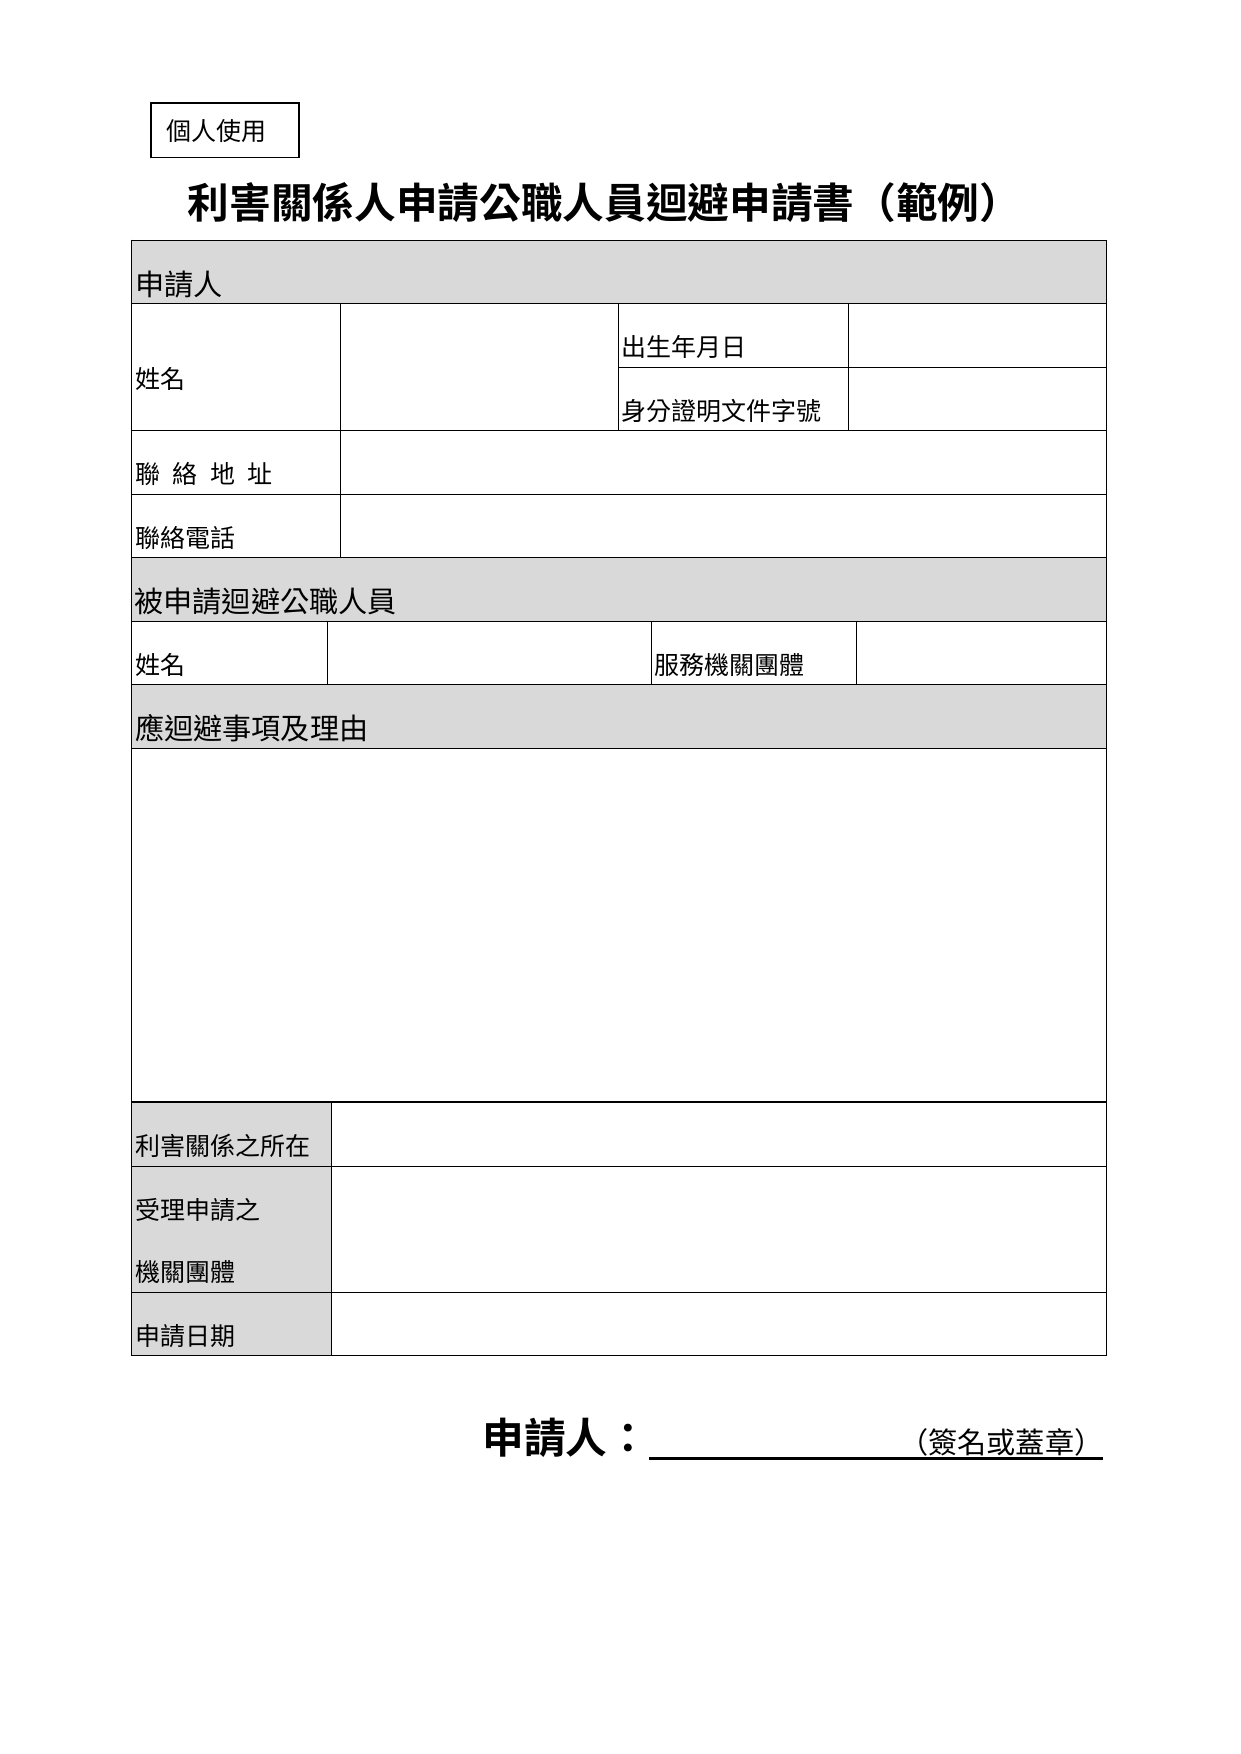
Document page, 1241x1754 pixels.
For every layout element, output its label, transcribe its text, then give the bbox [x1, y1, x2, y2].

table_cell 出生年月日 [619, 304, 848, 367]
table_cell 聯絡電話 [132, 495, 340, 557]
table_cell [341, 495, 1106, 557]
table_header 申請人 [132, 241, 1106, 303]
text 申請人： （簽名或蓋章） [187, 1394, 1103, 1456]
text 個人使用 [167, 111, 283, 147]
table_cell [328, 622, 651, 684]
table_cell 受理申請之 機關團體 [132, 1167, 331, 1292]
table_cell 姓名 [132, 622, 327, 684]
text 利害關係人申請公職人員迴避申請書（範例） [187, 158, 1053, 221]
table_cell [332, 1103, 1106, 1166]
table_cell 被申請迴避公職人員 [132, 558, 1106, 621]
table_cell [849, 368, 1106, 430]
table_cell [341, 431, 1106, 494]
table_cell 姓名 [132, 304, 340, 430]
table_cell [849, 304, 1106, 367]
table_cell 聯 絡 地 址 [132, 431, 340, 494]
table_cell [332, 1293, 1106, 1355]
table_cell 利害關係之所在 [132, 1103, 331, 1166]
table_cell [132, 749, 1106, 1101]
text [152, 104, 298, 157]
table_cell [857, 622, 1106, 684]
table_cell [332, 1167, 1106, 1292]
table_cell 服務機關團體 [652, 622, 856, 684]
table_cell 應迴避事項及理由 [132, 685, 1106, 748]
table_cell 身分證明文件字號 [619, 368, 848, 430]
table_cell [341, 304, 618, 430]
table_cell 申請日期 [132, 1293, 331, 1355]
